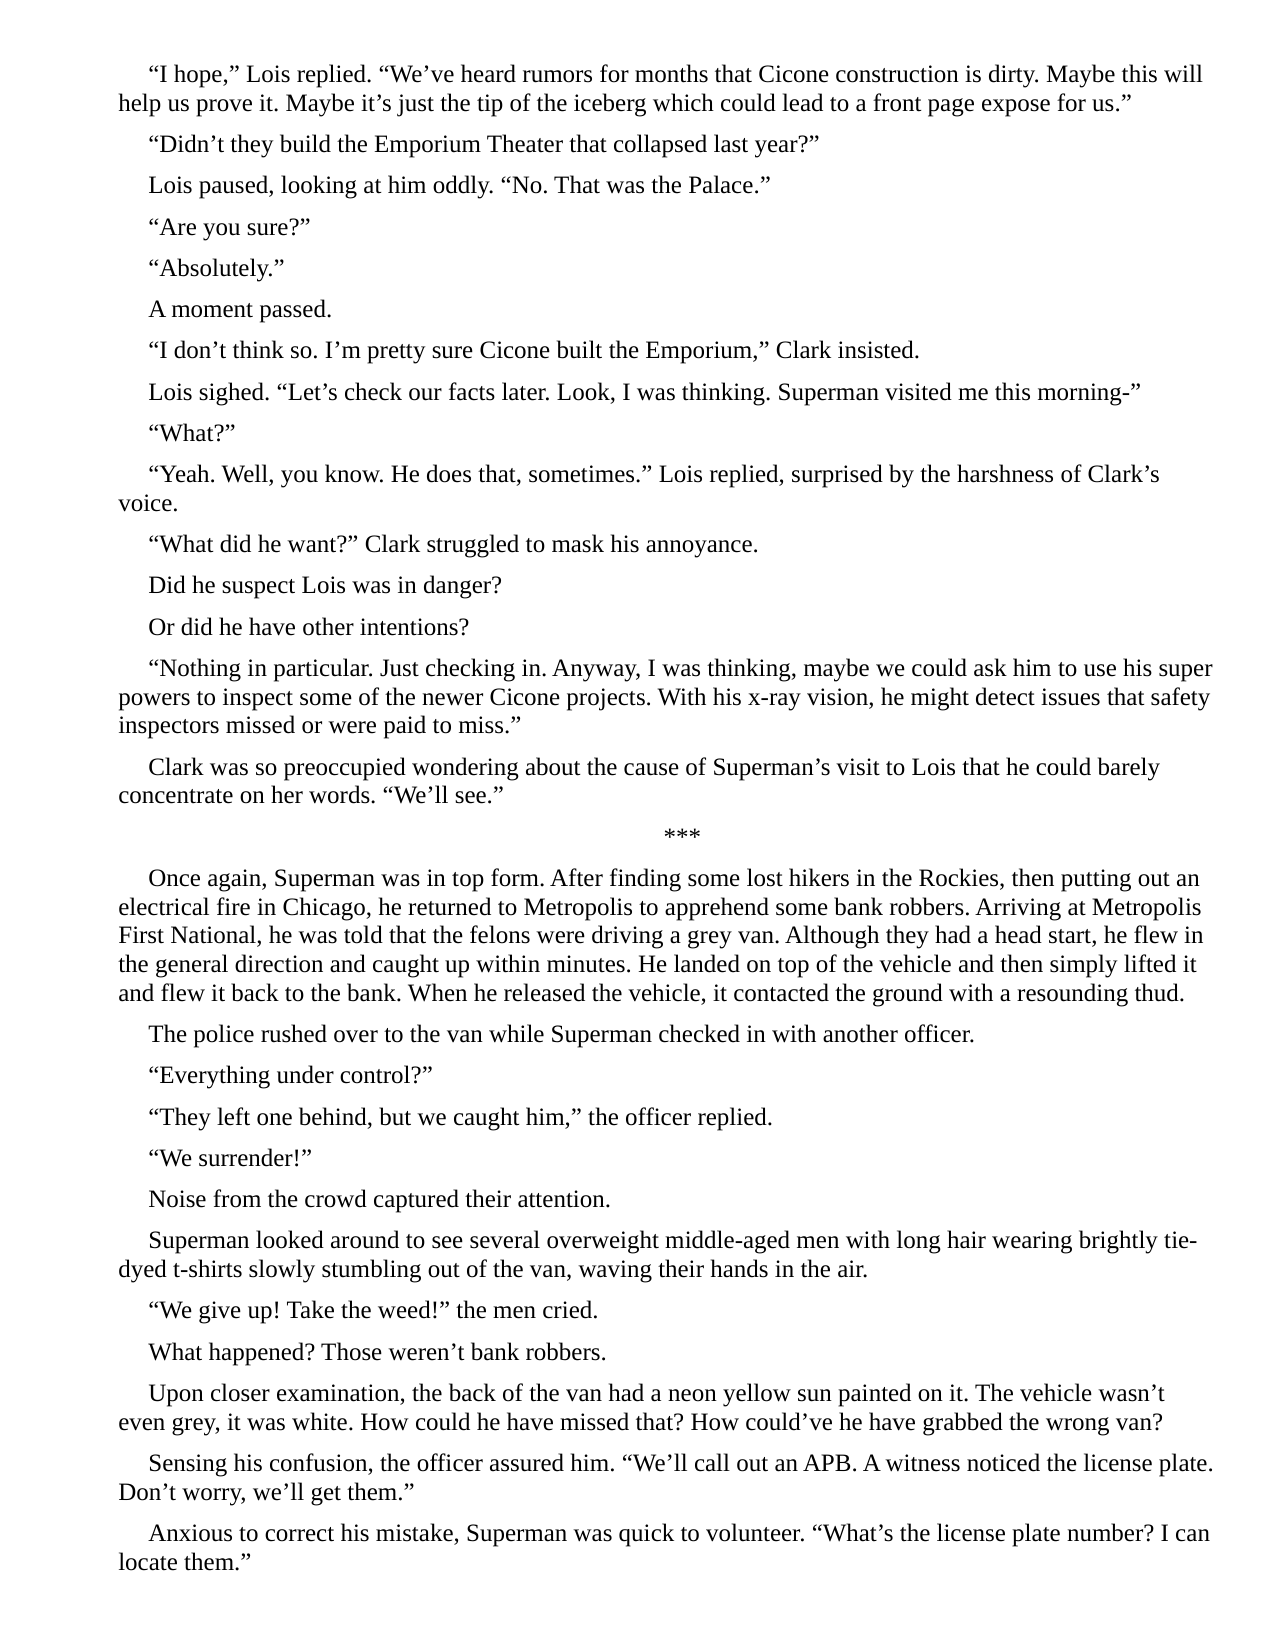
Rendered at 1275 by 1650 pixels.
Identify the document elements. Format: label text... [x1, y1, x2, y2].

text Sensing his confusion, the officer assured him. “We’ll call out an APB. A witness noticed the license plate. Don’t worry, we’ll get them.” [118, 1448, 1216, 1505]
text Lois paused, looking at him oddly. “No. That was the Palace.” [118, 170, 1216, 199]
text Clark was so preoccupied wondering about the cause of Superman’s visit to Lois that he could barely concentrate on her words. “We’ll see.” [118, 752, 1216, 809]
text “I hope,” Lois replied. “We’ve heard rumors for months that Cicone construction is dirty. Maybe this will help us prove it. Maybe it’s just the tip of the iceberg which could lead to a front page expose for us.” [118, 59, 1216, 117]
text Or did he have other intentions? [118, 612, 1216, 640]
text “Everything under control?” [118, 1060, 1216, 1089]
text “We surrender!” [118, 1143, 1216, 1172]
text “Absolutely.” [118, 253, 1216, 282]
text Noise from the crowd captured their attention. [118, 1184, 1216, 1213]
text “Yeah. Well, you know. He does that, sometimes.” Lois replied, surprised by the harshness of Clark’s voice. [118, 459, 1216, 517]
text Anxious to correct his mistake, Superman was quick to volunteer. “What’s the license plate number? I can locate them.” [118, 1518, 1216, 1575]
text *** [118, 822, 1216, 850]
text “Are you sure?” [118, 212, 1216, 240]
text A moment passed. [118, 294, 1216, 323]
text “What?” [118, 418, 1216, 447]
text “We give up! Take the weed!” the men cried. [118, 1295, 1216, 1324]
text “What did he want?” Clark struggled to mask his annoyance. [118, 529, 1216, 558]
text The police rushed over to the van while Superman checked in with another officer. [118, 1019, 1216, 1048]
text Once again, Superman was in top form. After finding some lost hikers in the Rockies, then putting out an electrical fire in Chicago, he returned to Metropolis to apprehend some bank robbers. Arriving at Metropolis First National, he was told that the felons were driving a grey van. Although they had a head start, he flew in the general direction and caught up within minutes. He landed on top of the vehicle and then simply lifted it and flew it back to the bank. When he released the vehicle, it contacted the ground with a resounding thud. [118, 863, 1216, 1007]
text What happened? Those weren’t bank robbers. [118, 1337, 1216, 1365]
text “Nothing in particular. Just checking in. Anyway, I was thinking, maybe we could ask him to use his super powers to inspect some of the newer Cicone projects. With his x-ray vision, he might detect issues that safety inspectors missed or were paid to miss.” [118, 653, 1216, 739]
text “Didn’t they build the Emporium Theater that collapsed last year?” [118, 129, 1216, 158]
text Lois sighed. “Let’s check our facts later. Look, I was thinking. Superman visited me this morning-” [118, 377, 1216, 405]
text Did he suspect Lois was in danger? [118, 570, 1216, 599]
text Upon closer examination, the back of the van had a neon yellow sun painted on it. The vehicle wasn’t even grey, it was white. How could he have missed that? How could’ve he have grabbed the wrong van? [118, 1378, 1216, 1435]
text “I don’t think so. I’m pretty sure Cicone built the Emporium,” Clark insisted. [118, 335, 1216, 364]
text “They left one behind, but we caught him,” the officer replied. [118, 1102, 1216, 1130]
text Superman looked around to see several overweight middle-aged men with long hair wearing brightly tie-dyed t-shirts slowly stumbling out of the van, waving their hands in the air. [118, 1225, 1216, 1283]
